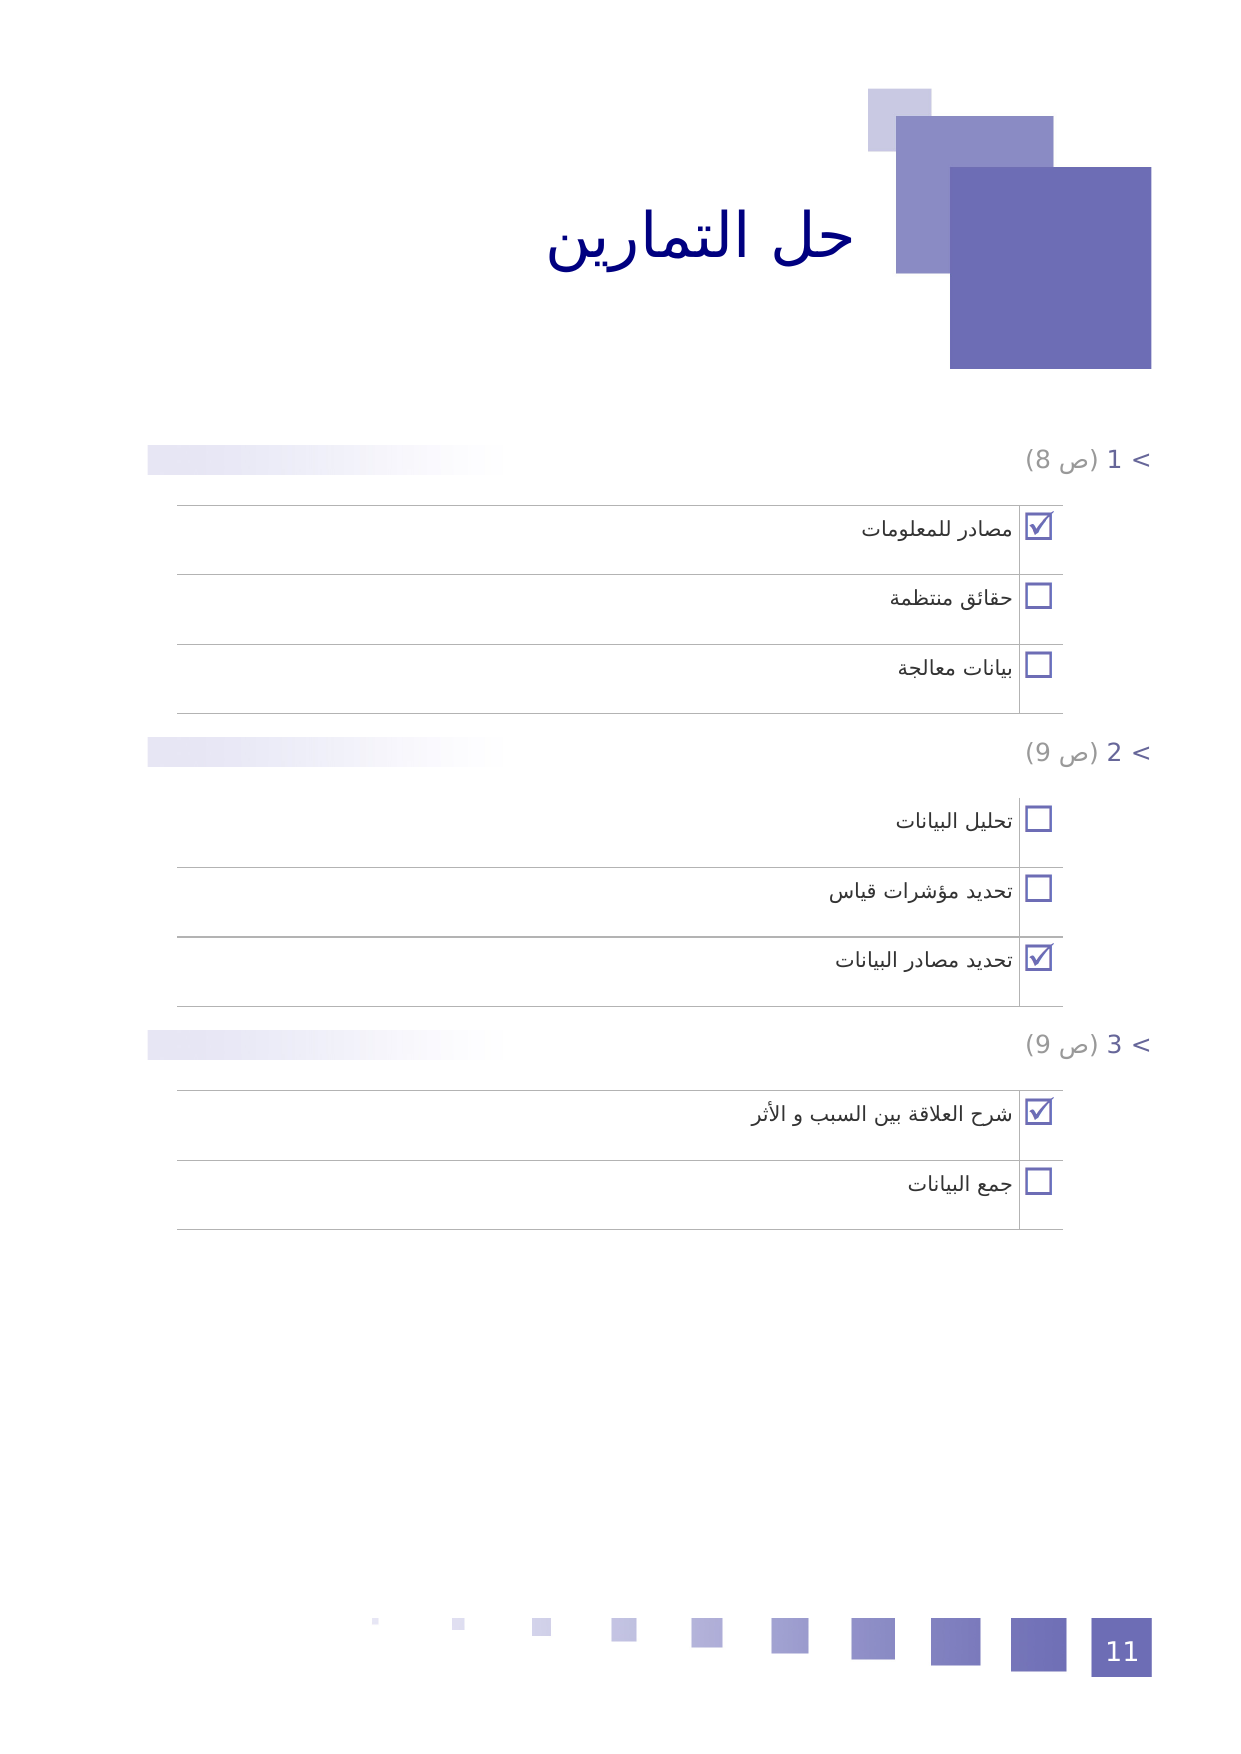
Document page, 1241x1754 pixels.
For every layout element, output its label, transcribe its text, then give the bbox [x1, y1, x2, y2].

picture [1024, 1096, 1054, 1126]
title > 3 (ص ) [148, 1031, 1152, 1060]
picture [1024, 872, 1054, 903]
table_cell [1020, 868, 1063, 936]
picture [177, 1618, 1152, 1677]
picture [1024, 510, 1054, 541]
table_cell تحديد مؤشرات قياس [177, 868, 1019, 936]
table_cell جمع البيانات [177, 1161, 1019, 1229]
title حل التمارين [213, 199, 856, 272]
picture [351, 767, 1152, 889]
table_cell [1020, 1161, 1063, 1229]
table_cell [1020, 645, 1063, 649]
table_header [1020, 1091, 1063, 1160]
table_cell [1020, 610, 1063, 644]
table_cell [1020, 938, 1063, 942]
table_cell بيانات معالجة [177, 645, 1019, 713]
picture [1024, 1165, 1054, 1196]
table_cell [1020, 650, 1063, 713]
picture [1024, 942, 1054, 972]
picture [351, 88, 1152, 445]
table_header [1020, 798, 1063, 867]
table_cell حقائق منتظمة [177, 575, 1019, 644]
picture [1024, 803, 1054, 833]
table_header شرح العلاقة بين السبب و الأثر [177, 1091, 1019, 1160]
title > 2 (ص ) [148, 738, 1152, 767]
table_cell تحديد مصادر البيانات [177, 938, 1019, 1006]
table_cell [1020, 943, 1063, 1006]
title > 1 (ص ) [148, 445, 1152, 474]
picture [351, 474, 1152, 738]
table_header [1020, 506, 1063, 574]
table_header مصادر للمعلومات [177, 506, 1019, 574]
table_cell [1020, 575, 1063, 609]
table_header تحليل البيانات [177, 798, 1019, 867]
